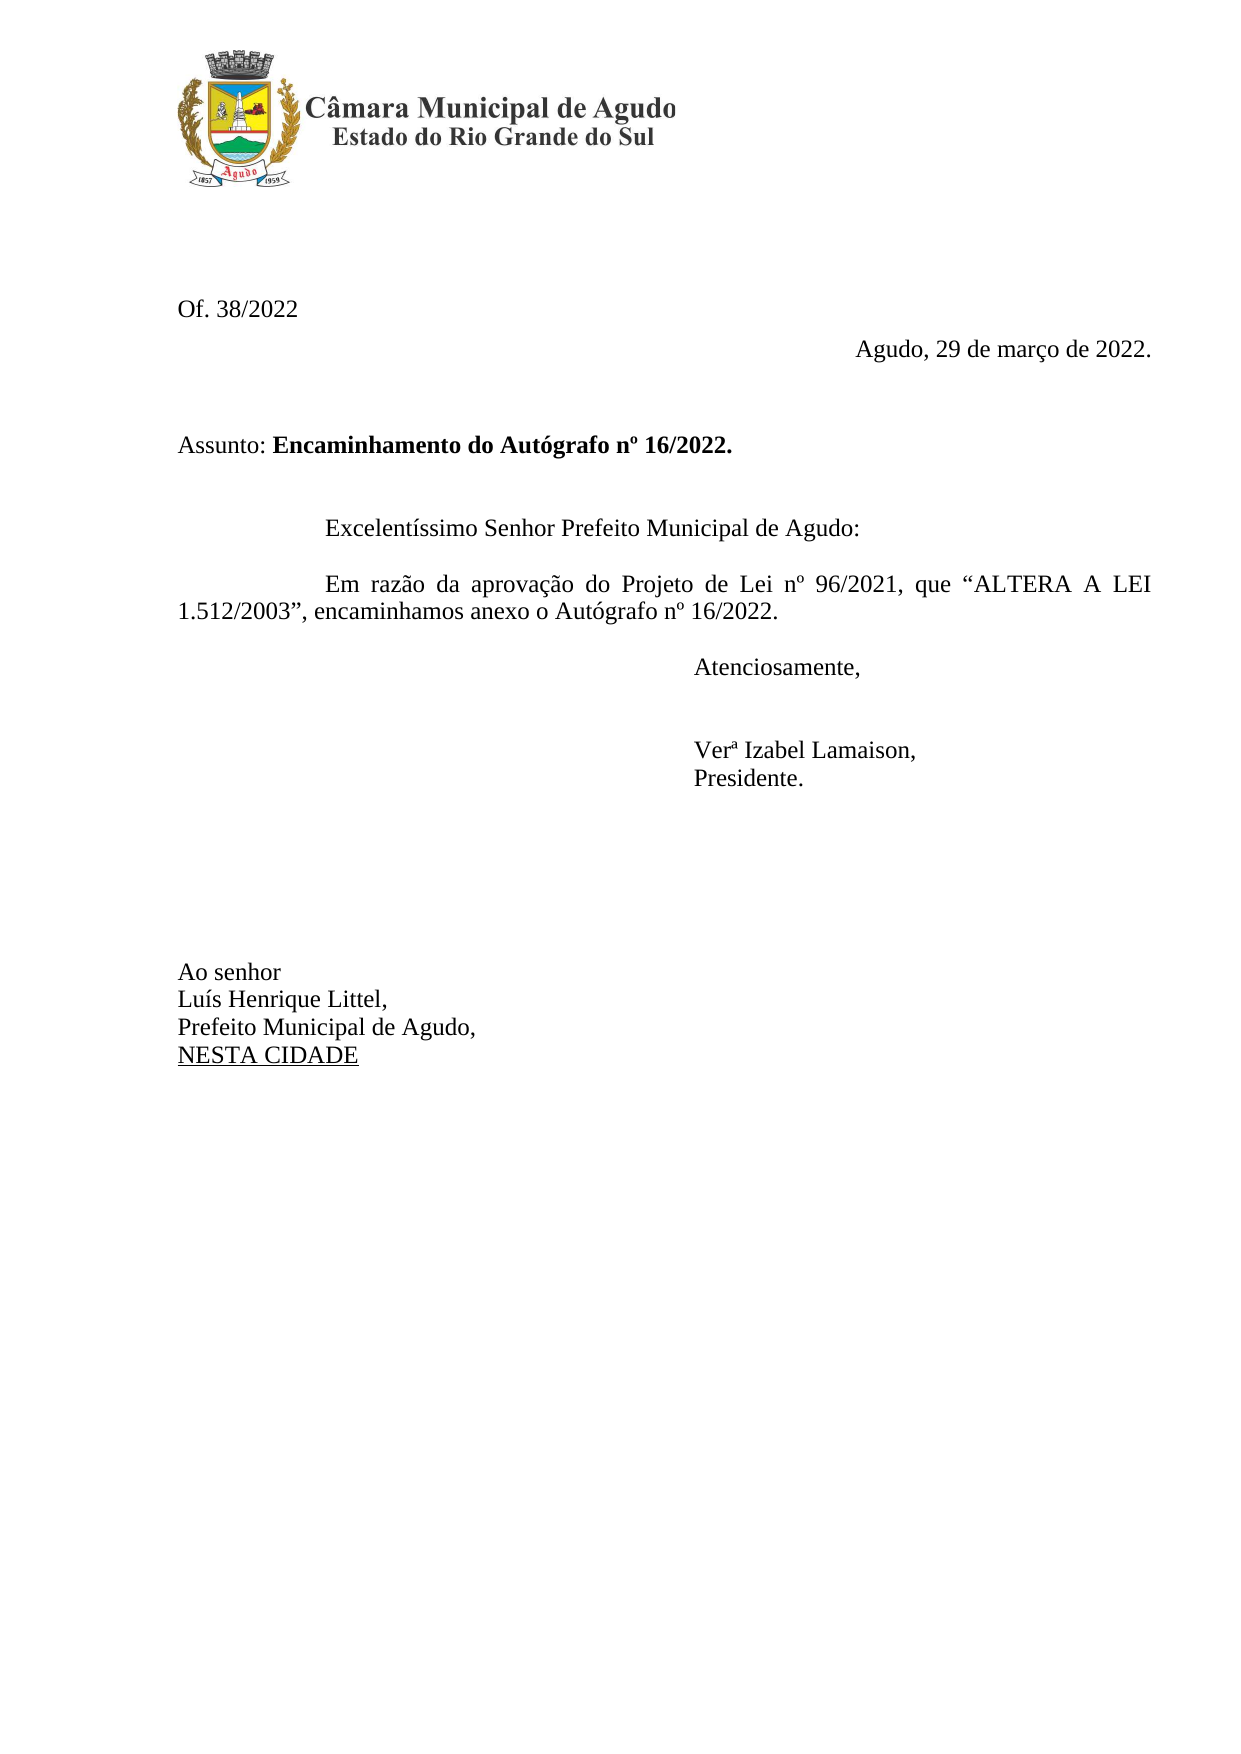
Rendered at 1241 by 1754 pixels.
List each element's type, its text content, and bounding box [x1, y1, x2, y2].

text Of. 38/2022 [177, 295, 1152, 323]
text Agudo, 29 de março de 2022. [177, 336, 1152, 363]
text Prefeito Municipal de Agudo, [177, 1013, 1152, 1041]
text NESTA CIDADE [177, 1041, 1152, 1068]
text Assunto: Encaminhamento do Autógrafo nº 16/2022. [177, 431, 1152, 459]
text Verª Izabel Lamaison, [546, 736, 1152, 764]
text Luís Henrique Littel, [177, 985, 1152, 1013]
text Ao senhor [177, 958, 1152, 985]
text Em razão da aprovação do Projeto de Lei nº 96/2021, que “ALTERA A LEI 1.512/2003”, encaminhamos anexo o Autógrafo nº 16/2022. [177, 570, 1152, 625]
text Presidente. [546, 764, 1152, 791]
text Atenciosamente, [546, 653, 1152, 681]
text Excelentíssimo Senhor Prefeito Municipal de Agudo: [177, 514, 1152, 542]
picture [177, 50, 676, 187]
